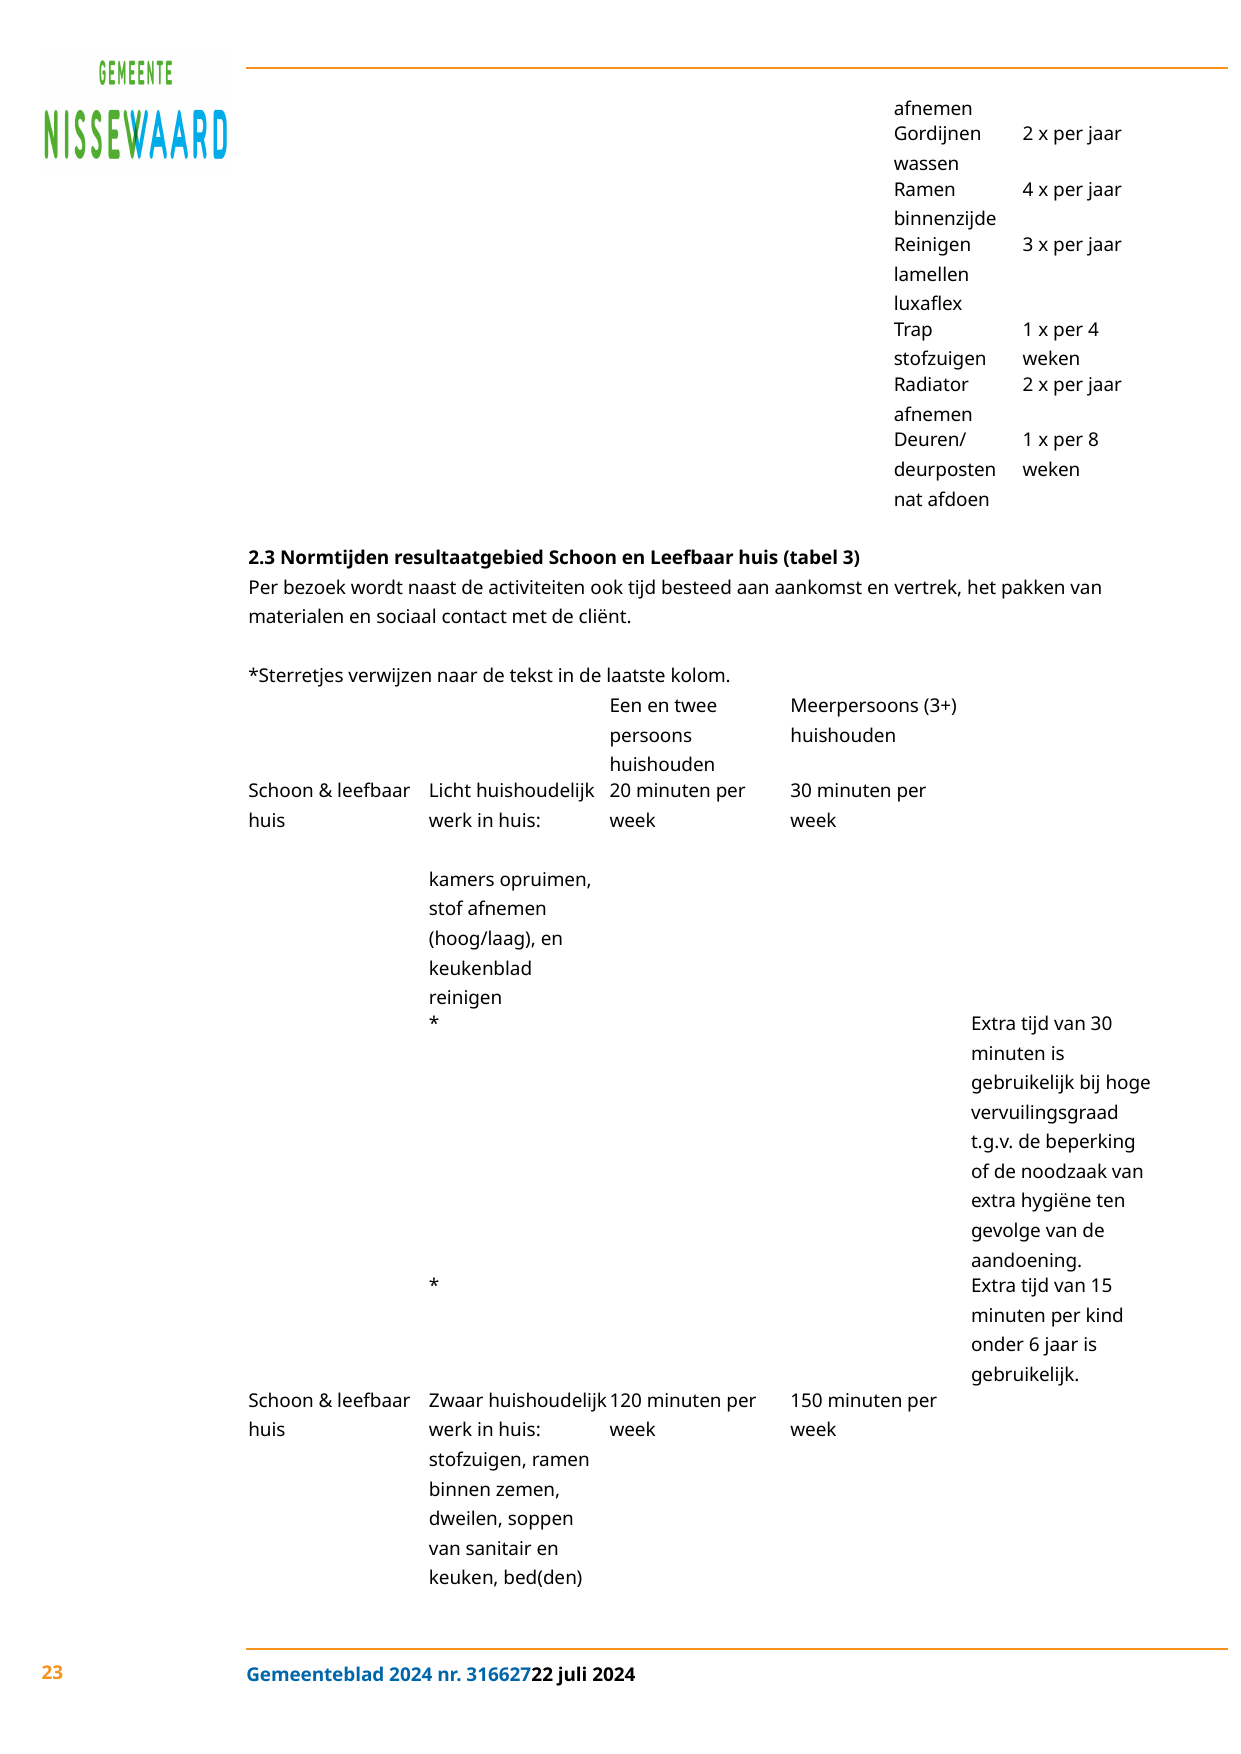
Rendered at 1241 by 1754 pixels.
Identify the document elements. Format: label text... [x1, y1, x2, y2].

table_cell Trap stofzuigen [894, 316, 1022, 371]
table_cell Licht huishoudelijk werk in huis: kamers opruimen, stof afnemen (hoog/laag), en keukenblad reinigen [429, 777, 609, 1010]
table_cell * [429, 1010, 609, 1272]
table_cell Gordijnen wassen [894, 121, 1022, 176]
table_header [248, 693, 429, 777]
table_cell [635, 316, 764, 371]
table_cell [506, 95, 635, 121]
table_cell [764, 176, 893, 231]
table_cell Reinigen lamellen luxaflex [894, 231, 1022, 316]
table_cell 2 x per jaar [1023, 371, 1152, 427]
table_cell Schoon & leefbaar huis [248, 1387, 429, 1590]
table_header [971, 693, 1152, 777]
table_cell [248, 371, 377, 427]
table_cell 20 minuten per week [609, 777, 790, 1010]
text 2.3 Normtijden resultaatgebied Schoon en Leefbaar huis (tabel 3) [248, 544, 1152, 570]
table_cell [506, 316, 635, 371]
table_cell 4 x per jaar [1023, 176, 1152, 231]
table_cell [635, 231, 764, 316]
table_cell [790, 1273, 971, 1387]
table_cell 30 minuten per week [790, 777, 971, 1010]
table_cell [377, 231, 506, 316]
table_cell [506, 176, 635, 231]
table_cell Extra tijd van 30 minuten is gebruikelijk bij hoge vervuilingsgraad t.g.v. de beperking of de noodzaak van extra hygiëne ten gevolge van de aandoening. [971, 1010, 1152, 1272]
table_cell [377, 427, 506, 512]
table_cell Radiator afnemen [894, 371, 1022, 427]
table_cell [635, 121, 764, 176]
table_cell [248, 427, 377, 512]
table_cell Extra tijd van 15 minuten per kind onder 6 jaar is gebruikelijk. [971, 1273, 1152, 1387]
text Per bezoek wordt naast de activiteiten ook tijd besteed aan aankomst en vertrek, het pakken van materialen en sociaal contact met de cliënt. [248, 574, 1152, 629]
table_cell [248, 316, 377, 371]
table_cell [377, 176, 506, 231]
table_cell [609, 1273, 790, 1387]
picture [41, 47, 231, 172]
table_cell [971, 1387, 1152, 1590]
table_cell [248, 95, 377, 121]
table_cell [764, 95, 893, 121]
table_cell [248, 121, 377, 176]
table_cell [506, 371, 635, 427]
table_cell 3 x per jaar [1023, 231, 1152, 316]
table_cell [764, 316, 893, 371]
table_cell [377, 121, 506, 176]
table_cell [1023, 95, 1152, 121]
table_cell [248, 176, 377, 231]
table_cell [971, 777, 1152, 1010]
table_cell [609, 1010, 790, 1272]
table_cell Deuren/deurposten nat afdoen [894, 427, 1022, 512]
table_cell [764, 427, 893, 512]
table_cell [506, 231, 635, 316]
table_cell [506, 427, 635, 512]
table_cell [764, 231, 893, 316]
table_cell [377, 95, 506, 121]
table_cell [790, 1010, 971, 1272]
table_cell [506, 121, 635, 176]
table_cell [248, 1273, 429, 1387]
table_header [429, 693, 609, 777]
table_cell [635, 371, 764, 427]
table_cell afnemen [894, 95, 1022, 121]
table_cell [764, 121, 893, 176]
table_cell 1 x per 8 weken [1023, 427, 1152, 512]
table_cell [248, 1010, 429, 1272]
table_cell 150 minuten per week [790, 1387, 971, 1590]
table_cell [377, 316, 506, 371]
table_cell 1 x per 4 weken [1023, 316, 1152, 371]
table_cell 2 x per jaar [1023, 121, 1152, 176]
table_header Meerpersoons (3+) huishouden [790, 693, 971, 777]
table_cell [248, 231, 377, 316]
table_header Een en twee persoons huishouden [609, 693, 790, 777]
table_cell Schoon & leefbaar huis [248, 777, 429, 1010]
table_cell Ramen binnenzijde [894, 176, 1022, 231]
text *Sterretjes verwijzen naar de tekst in de laatste kolom. [248, 663, 1152, 688]
table_cell Zwaar huishoudelijk werk in huis: stofzuigen, ramen binnen zemen, dweilen, soppen van sanitair en keuken, bed(den) [429, 1387, 609, 1590]
table_cell 120 minuten per week [609, 1387, 790, 1590]
table_cell [635, 427, 764, 512]
table_cell [764, 371, 893, 427]
table_cell [635, 176, 764, 231]
table_cell * [429, 1273, 609, 1387]
table_cell [635, 95, 764, 121]
table_cell [377, 371, 506, 427]
